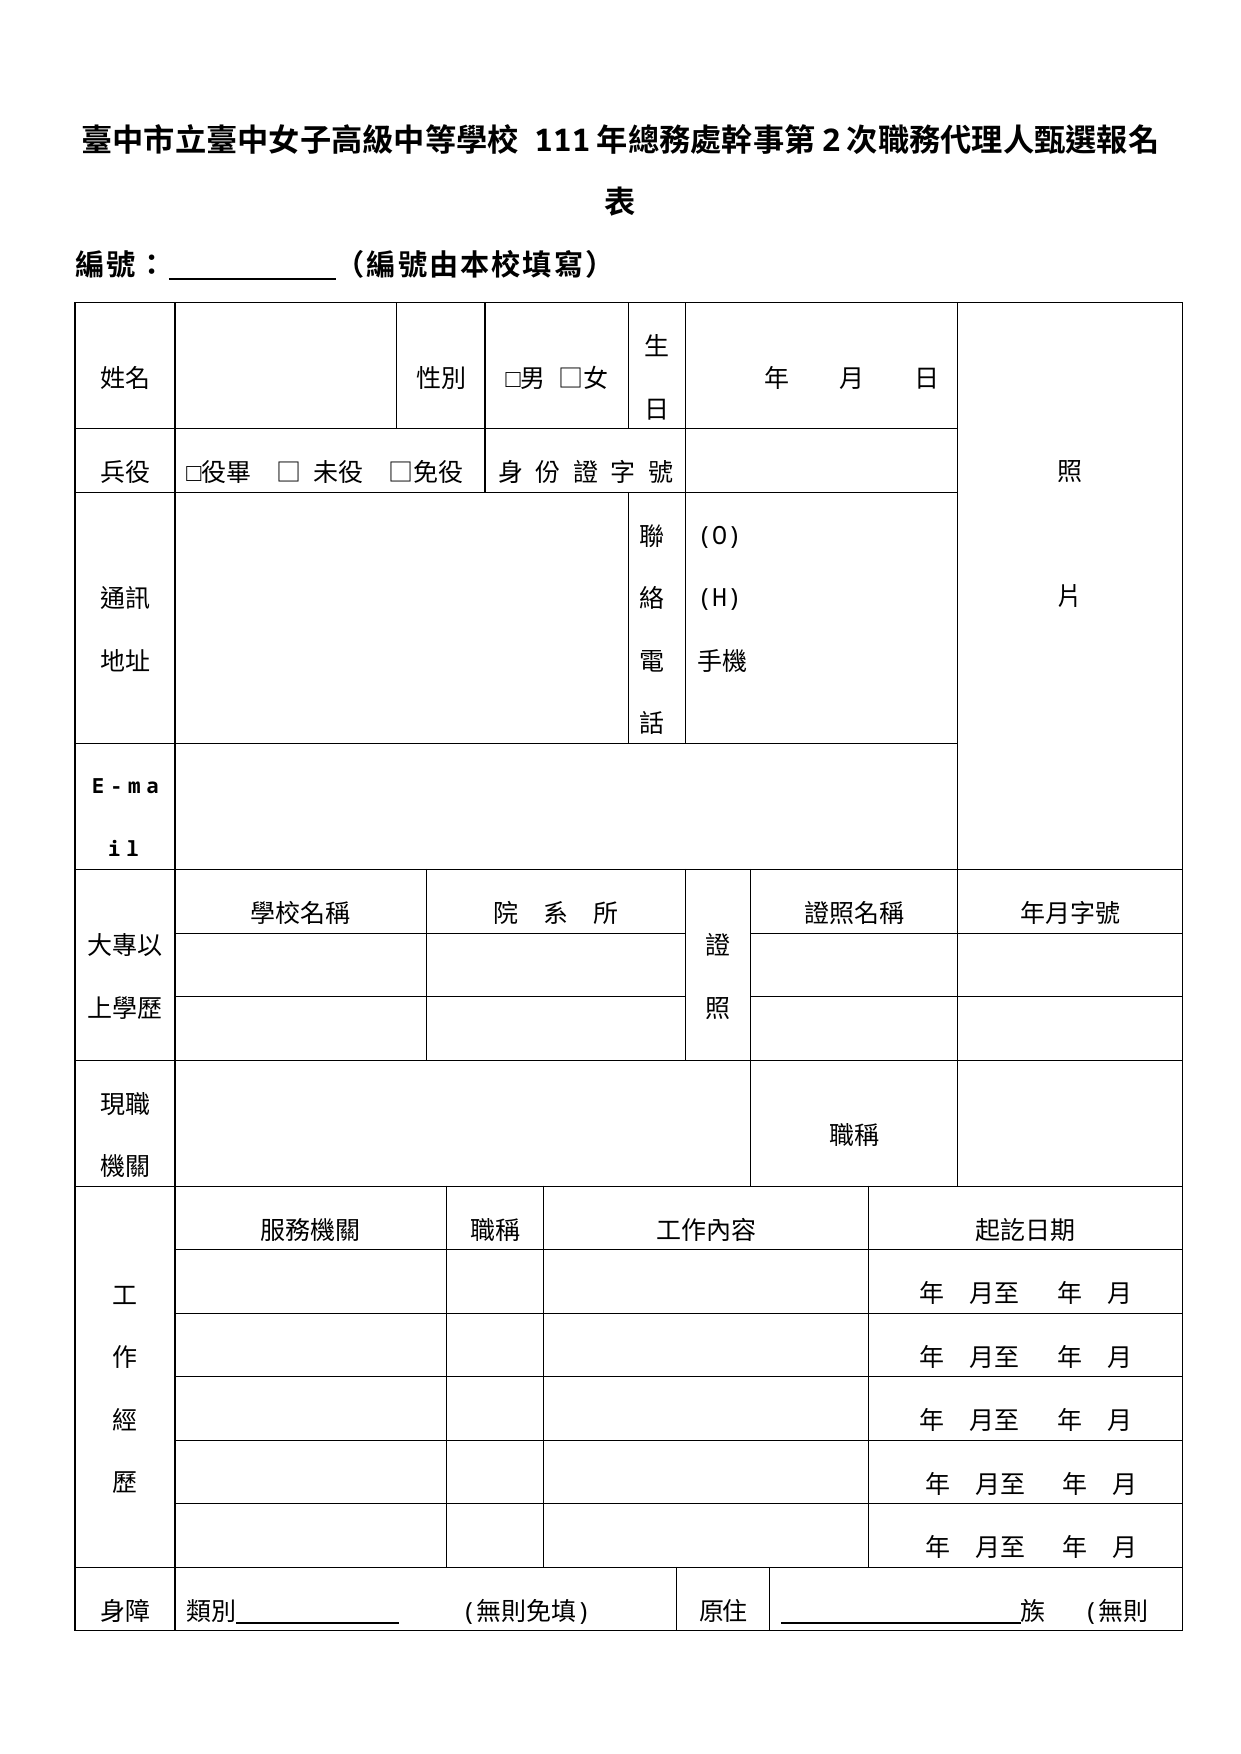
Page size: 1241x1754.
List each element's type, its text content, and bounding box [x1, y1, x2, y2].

table_cell [447, 1314, 543, 1376]
text 編號： （編號由本校填寫） [75, 221, 1165, 283]
table_header 照 片 [958, 303, 1182, 869]
table_cell [447, 1504, 543, 1567]
table_cell [427, 934, 685, 996]
table_cell [958, 1061, 1182, 1186]
table_cell [751, 997, 957, 1059]
table_cell (O) (H) 手機 [686, 493, 957, 743]
table_cell [958, 997, 1182, 1059]
table_cell 服務機關 [176, 1187, 446, 1249]
table_cell [447, 1441, 543, 1503]
table_cell [544, 1377, 868, 1440]
table_cell [176, 1314, 446, 1376]
table_cell 年 月至 年 月 [869, 1504, 1182, 1567]
table_cell 類別 (無則免填) [176, 1568, 676, 1630]
table_header □男 □女 [486, 303, 628, 428]
table_cell [544, 1504, 868, 1567]
table_cell [176, 934, 426, 996]
table_cell 證照名稱 [751, 870, 957, 932]
table_cell 原住 [677, 1568, 769, 1630]
table_cell 年 月至 年 月 [869, 1441, 1182, 1503]
table_cell [751, 934, 957, 996]
table_cell 身障 [76, 1568, 174, 1630]
table_cell 身 份 證 字 號 [486, 429, 685, 492]
table_cell □役畢 □ 未役 □免役 [176, 429, 484, 492]
table_cell 院 系 所 [427, 870, 685, 932]
table_cell 職稱 [447, 1187, 543, 1249]
table_cell 聯絡電話 [629, 493, 685, 743]
table_cell [176, 1441, 446, 1503]
table_cell [176, 1061, 750, 1186]
table_cell 學校名稱 [176, 870, 426, 932]
table_cell [958, 934, 1182, 996]
table_cell [447, 1250, 543, 1313]
table_cell 兵役 [76, 429, 174, 492]
table_cell 年 月至 年 月 [869, 1250, 1182, 1313]
table_cell 現職 機關 [76, 1061, 174, 1186]
table_cell 起訖日期 [869, 1187, 1182, 1249]
table_cell [176, 1504, 446, 1567]
table_header [176, 303, 396, 428]
table_cell 工 作 經 歷 [76, 1187, 174, 1567]
table_cell [447, 1377, 543, 1440]
table_header 性別 [397, 303, 484, 428]
table_cell [176, 1377, 446, 1440]
table_cell [544, 1314, 868, 1376]
table_header 年 月 日 [686, 303, 957, 428]
table_cell 族 (無則 [770, 1568, 1182, 1630]
table_cell [544, 1250, 868, 1313]
table_cell 職稱 [751, 1061, 957, 1186]
table_cell [544, 1441, 868, 1503]
table_cell 年 月至 年 月 [869, 1314, 1182, 1376]
table_cell 大專以上學歷 [76, 870, 174, 1059]
table_header 姓名 [76, 303, 174, 428]
table_cell [176, 493, 628, 743]
table_cell 工作內容 [544, 1187, 868, 1249]
table_cell 證照 [686, 870, 750, 1059]
table_cell [176, 744, 957, 869]
table_cell 通訊 地址 [76, 493, 174, 743]
table_cell E - m a i l [76, 744, 174, 869]
table_header 生日 [629, 303, 685, 428]
table_cell [686, 429, 957, 492]
table_cell 年 月至 年 月 [869, 1377, 1182, 1440]
table_cell [427, 997, 685, 1059]
table_cell [176, 997, 426, 1059]
text 臺中市立臺中女子高級中等學校 111年總務處幹事第2次職務代理人甄選報名表 [75, 96, 1165, 221]
table_cell 年月字號 [958, 870, 1182, 932]
table_cell [176, 1250, 446, 1313]
